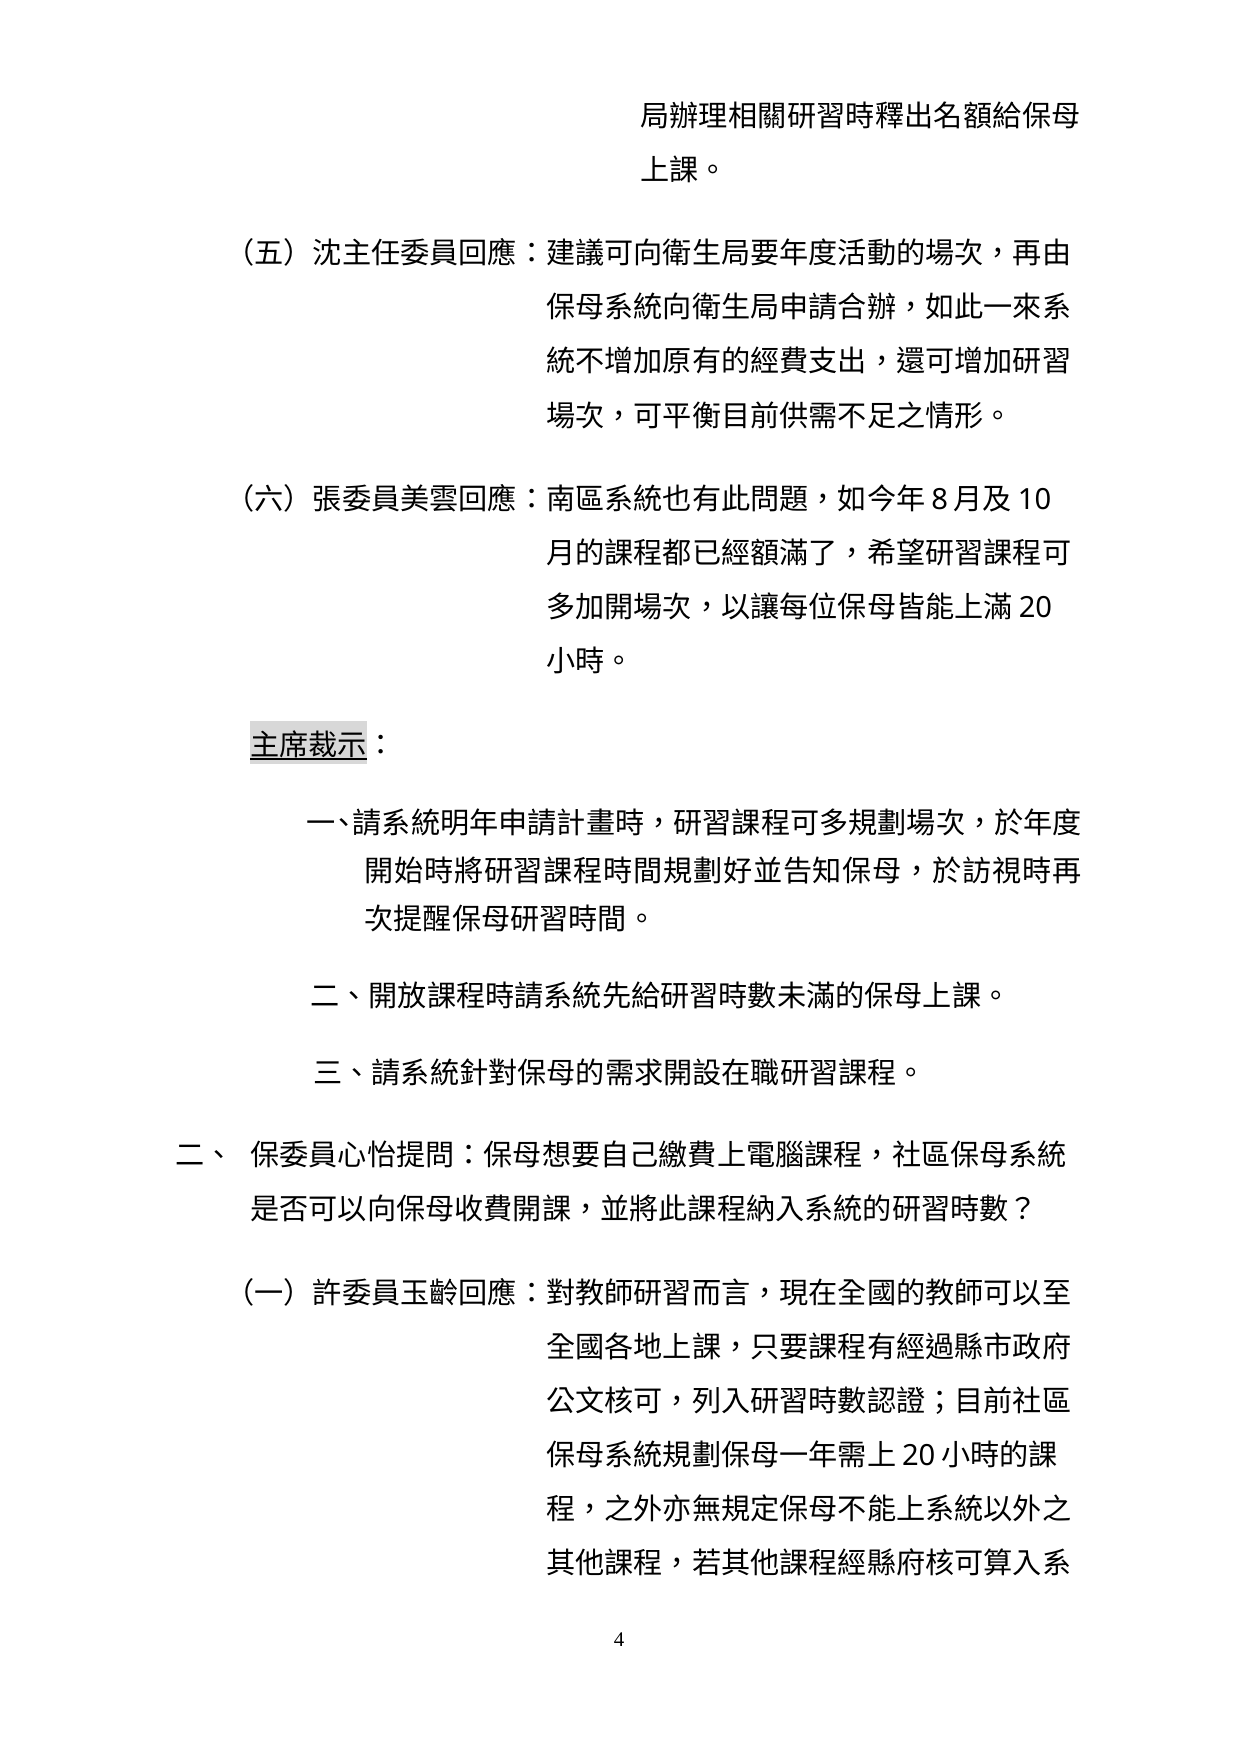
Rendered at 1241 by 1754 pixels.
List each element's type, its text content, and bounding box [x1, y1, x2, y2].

text 二、開放課程時請系統先給研習時數未滿的保母上課。 [177, 968, 1082, 1016]
text 三、請系統針對保母的需求開設在職研習課程。 [177, 1045, 1082, 1093]
list 保委員心怡提問：保母想要自己繳費上電腦課程，社區保母系統是否可以向保母收費開課，並將此課程納入系統的研習時數？ [175, 1122, 1082, 1231]
text （五）沈主任委員回應：建議可向衛生局要年度活動的場次，再由保母系統向衛生局申請合辦，如此一來系統不增加原有的經費支出，還可增加研習場次，可平衡目前供需不足之情形。 [225, 220, 1082, 437]
text （六）張委員美雲回應：南區系統也有此問題，如今年8月及10月的課程都已經額滿了，希望研習課程可多加開場次，以讓每位保母皆能上滿20小時。 [225, 466, 1082, 683]
text 主席裁示： [250, 712, 1082, 766]
text 局辦理相關研習時釋出名額給保母上課。 [225, 83, 1082, 191]
text 一、請系統明年申請計畫時，研習課程可多規劃場次，於年度開始時將研習課程時間規劃好並告知保母，於訪視時再次提醒保母研習時間。 [306, 795, 1082, 939]
text （一）許委員玉齡回應：對教師研習而言，現在全國的教師可以至全國各地上課，只要課程有經過縣市政府公文核可，列入研習時數認證；目前社區保母系統規劃保母一年需上20小時的課程，之外亦無規定保母不能上系統以外之其他課程，若其他課程經縣府核可算入系 [225, 1260, 1082, 1585]
